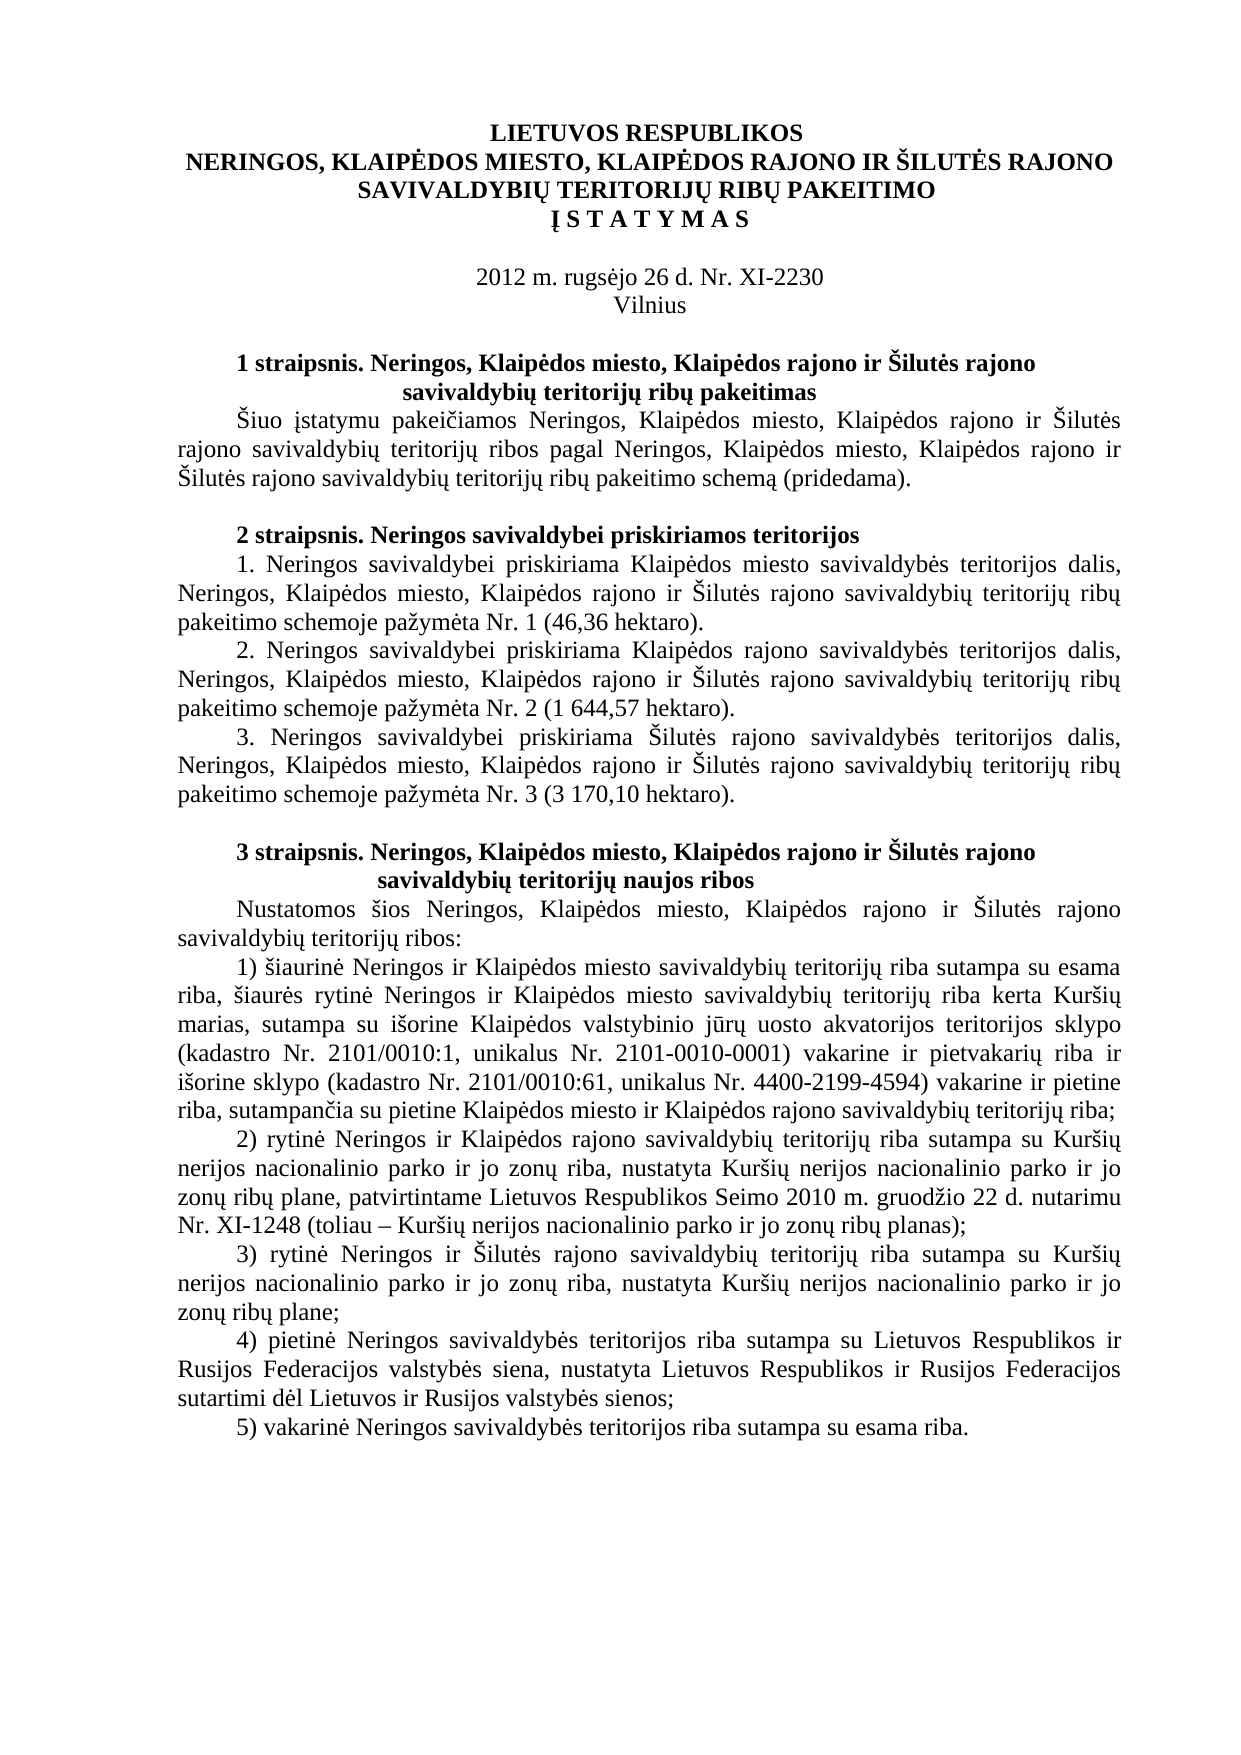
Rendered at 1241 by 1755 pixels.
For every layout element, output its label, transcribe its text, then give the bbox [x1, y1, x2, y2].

text LIETUVOS RESPUBLIKOS [177, 118, 1122, 147]
text 4) pietinė Neringos savivaldybės teritorijos riba sutampa su Lietuvos Respublikos ir Rusijos Federacijos valstybės siena, nustatyta Lietuvos Respublikos ir Rusijos Federacijos sutartimi dėl Lietuvos ir Rusijos valstybės sienos; [177, 1326, 1122, 1412]
text 2. Neringos savivaldybei priskiriama Klaipėdos rajono savivaldybės teritorijos dalis, Neringos, Klaipėdos miesto, Klaipėdos rajono ir Šilutės rajono savivaldybių teritorijų ribų pakeitimo schemoje pažymėta Nr. 2 (1 644,57 hektaro). [177, 636, 1122, 722]
text 1 straipsnis. Neringos, Klaipėdos miesto, Klaipėdos rajono ir Šilutės rajono savivaldybių teritorijų ribų pakeitimas [236, 348, 1122, 406]
text NERINGOS, KLAIPĖDOS MIESTO, KLAIPĖDOS RAJONO IR ŠILUTĖS RAJONO SAVIVALDYBIŲ TERITORIJŲ RIBŲ PAKEITIMO [177, 147, 1122, 204]
text 3. Neringos savivaldybei priskiriama Šilutės rajono savivaldybės teritorijos dalis, Neringos, Klaipėdos miesto, Klaipėdos rajono ir Šilutės rajono savivaldybių teritorijų ribų pakeitimo schemoje pažymėta Nr. 3 (3 170,10 hektaro). [177, 722, 1122, 808]
text 1) šiaurinė Neringos ir Klaipėdos miesto savivaldybių teritorijų riba sutampa su esama riba, šiaurės rytinė Neringos ir Klaipėdos miesto savivaldybių teritorijų riba kerta Kuršių marias, sutampa su išorine Klaipėdos valstybinio jūrų uosto akvatorijos teritorijos sklypo (kadastro Nr. 2101/0010:1, unikalus Nr. 2101-0010-0001) vakarine ir pietvakarių riba ir išorine sklypo (kadastro Nr. 2101/0010:61, unikalus Nr. 4400-2199-4594) vakarine ir pietine riba, sutampančia su pietine Klaipėdos miesto ir Klaipėdos rajono savivaldybių teritorijų riba; [177, 952, 1122, 1124]
text 2012 m. rugsėjo 26 d. Nr. XI-2230 [177, 262, 1122, 291]
text 3 straipsnis. Neringos, Klaipėdos miesto, Klaipėdos rajono ir Šilutės rajono savivaldybių teritorijų naujos ribos [236, 837, 1122, 894]
text 5) vakarinė Neringos savivaldybės teritorijos riba sutampa su esama riba. [177, 1412, 1122, 1441]
text 2 straipsnis. Neringos savivaldybei priskiriamos teritorijos [177, 521, 1122, 549]
text ĮSTATYMAS [177, 204, 1122, 233]
text 2) rytinė Neringos ir Klaipėdos rajono savivaldybių teritorijų riba sutampa su Kuršių nerijos nacionalinio parko ir jo zonų riba, nustatyta Kuršių nerijos nacionalinio parko ir jo zonų ribų plane, patvirtintame Lietuvos Respublikos Seimo 2010 m. gruodžio 22 d. nutarimu Nr. XI-1248 (toliau – Kuršių nerijos nacionalinio parko ir jo zonų ribų planas); [177, 1124, 1122, 1239]
text 3) rytinė Neringos ir Šilutės rajono savivaldybių teritorijų riba sutampa su Kuršių nerijos nacionalinio parko ir jo zonų riba, nustatyta Kuršių nerijos nacionalinio parko ir jo zonų ribų plane; [177, 1239, 1122, 1326]
text Šiuo įstatymu pakeičiamos Neringos, Klaipėdos miesto, Klaipėdos rajono ir Šilutės rajono savivaldybių teritorijų ribos pagal Neringos, Klaipėdos miesto, Klaipėdos rajono ir Šilutės rajono savivaldybių teritorijų ribų pakeitimo schemą (pridedama). [177, 406, 1122, 492]
text 1. Neringos savivaldybei priskiriama Klaipėdos miesto savivaldybės teritorijos dalis, Neringos, Klaipėdos miesto, Klaipėdos rajono ir Šilutės rajono savivaldybių teritorijų ribų pakeitimo schemoje pažymėta Nr. 1 (46,36 hektaro). [177, 549, 1122, 636]
text Vilnius [177, 291, 1122, 319]
text Nustatomos šios Neringos, Klaipėdos miesto, Klaipėdos rajono ir Šilutės rajono savivaldybių teritorijų ribos: [177, 894, 1122, 952]
